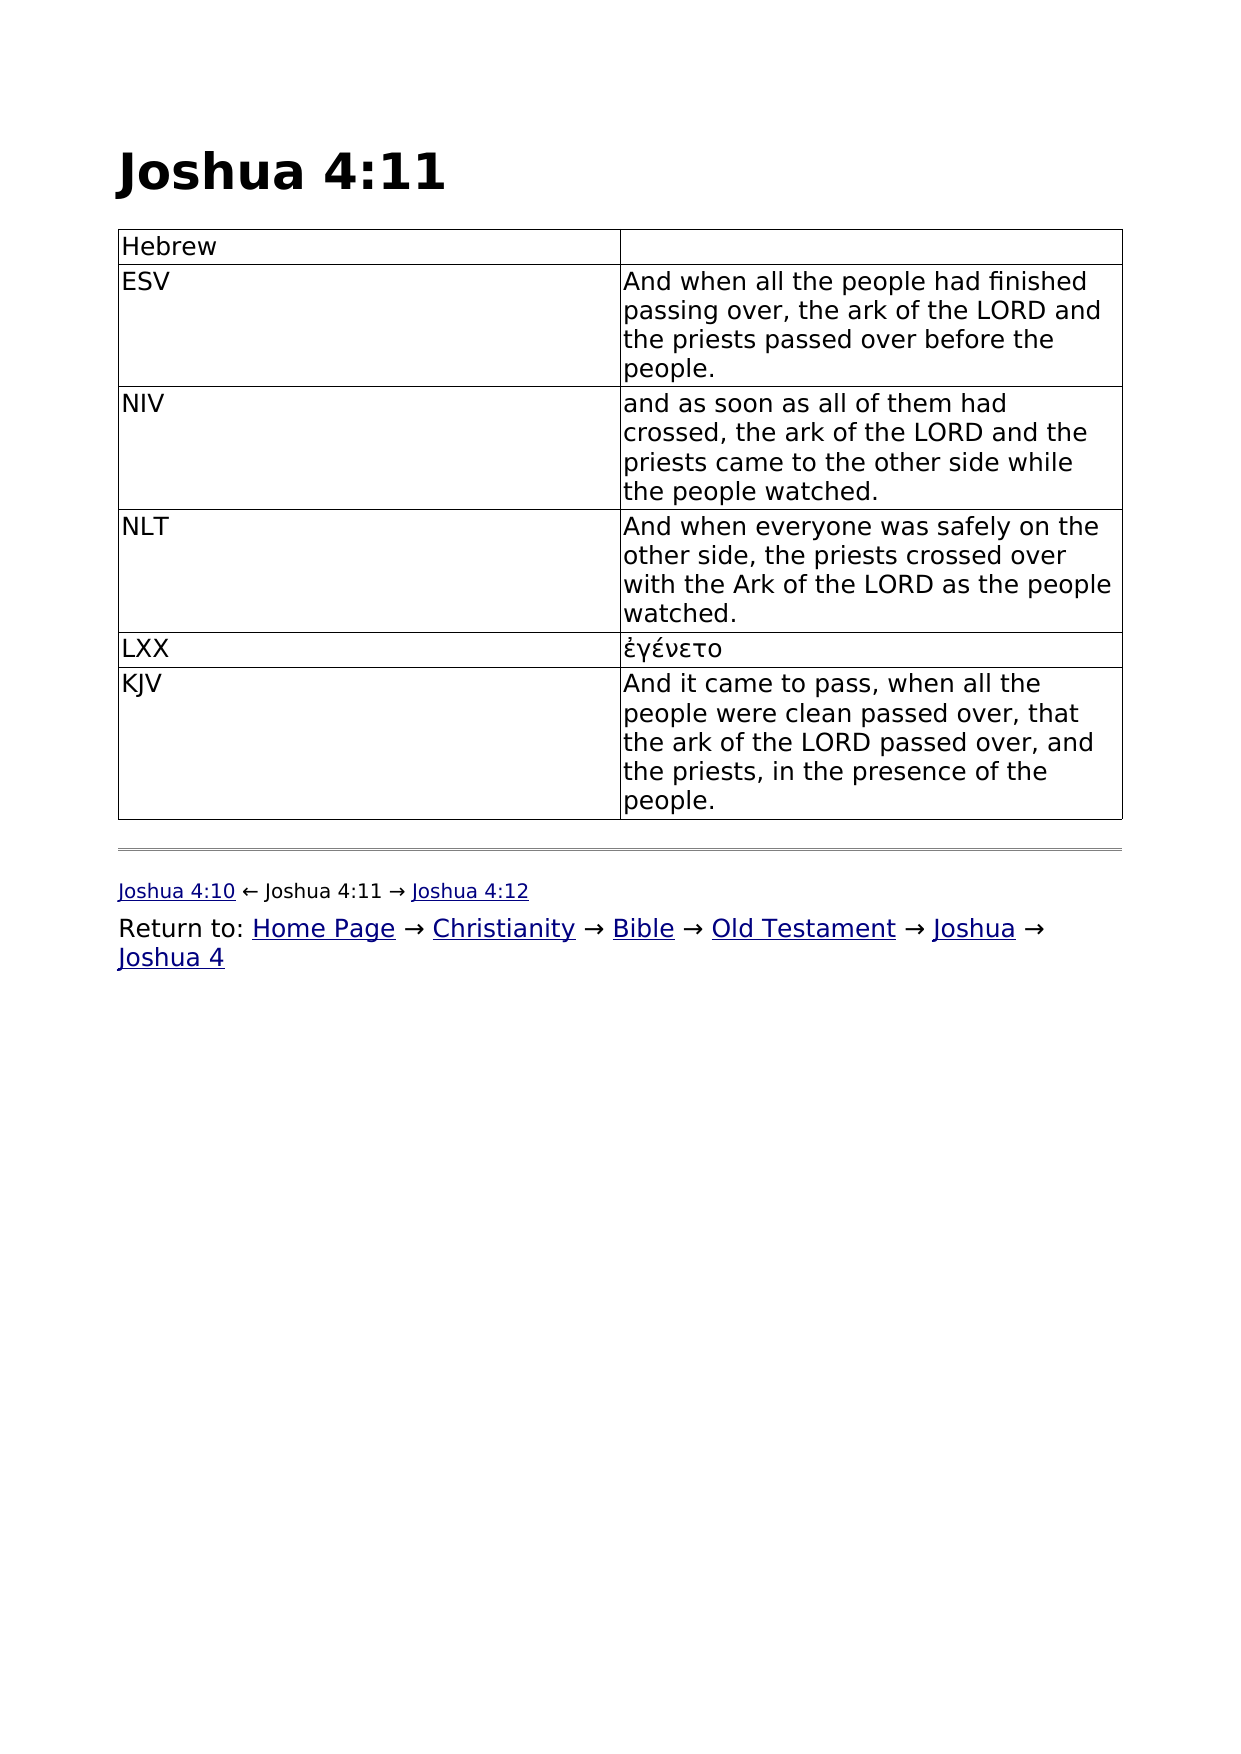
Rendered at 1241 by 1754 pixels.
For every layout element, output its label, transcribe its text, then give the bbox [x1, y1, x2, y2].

table_header [621, 230, 1122, 264]
table_cell ἐγένετο [621, 633, 1122, 667]
table_cell KJV [119, 668, 620, 818]
table_cell And it came to pass, when all the people were clean passed over, that the ark of the LORD passed over, and the priests, in the presence of the people. [621, 668, 1122, 818]
table_cell NLT [119, 510, 620, 632]
table_cell ESV [119, 265, 620, 386]
table_cell NIV [119, 387, 620, 509]
table_cell LXX [119, 633, 620, 667]
table_cell And when everyone was safely on the other side, the priests crossed over with the Ark of the LORD as the people watched. [621, 510, 1122, 632]
table_cell And when all the people had finished passing over, the ark of the LORD and the priests passed over before the people. [621, 265, 1122, 386]
table_cell and as soon as all of them had crossed, the ark of the LORD and the priests came to the other side while the people watched. [621, 387, 1122, 509]
text Joshua 4:10 ← Joshua 4:11 → Joshua 4:12 [118, 880, 1122, 914]
subtitle Joshua 4:11 [118, 143, 1122, 201]
text Return to: Home Page → Christianity → Bible → Old Testament → Joshua → Joshua 4 [118, 914, 1122, 972]
table_header Hebrew [119, 230, 620, 264]
